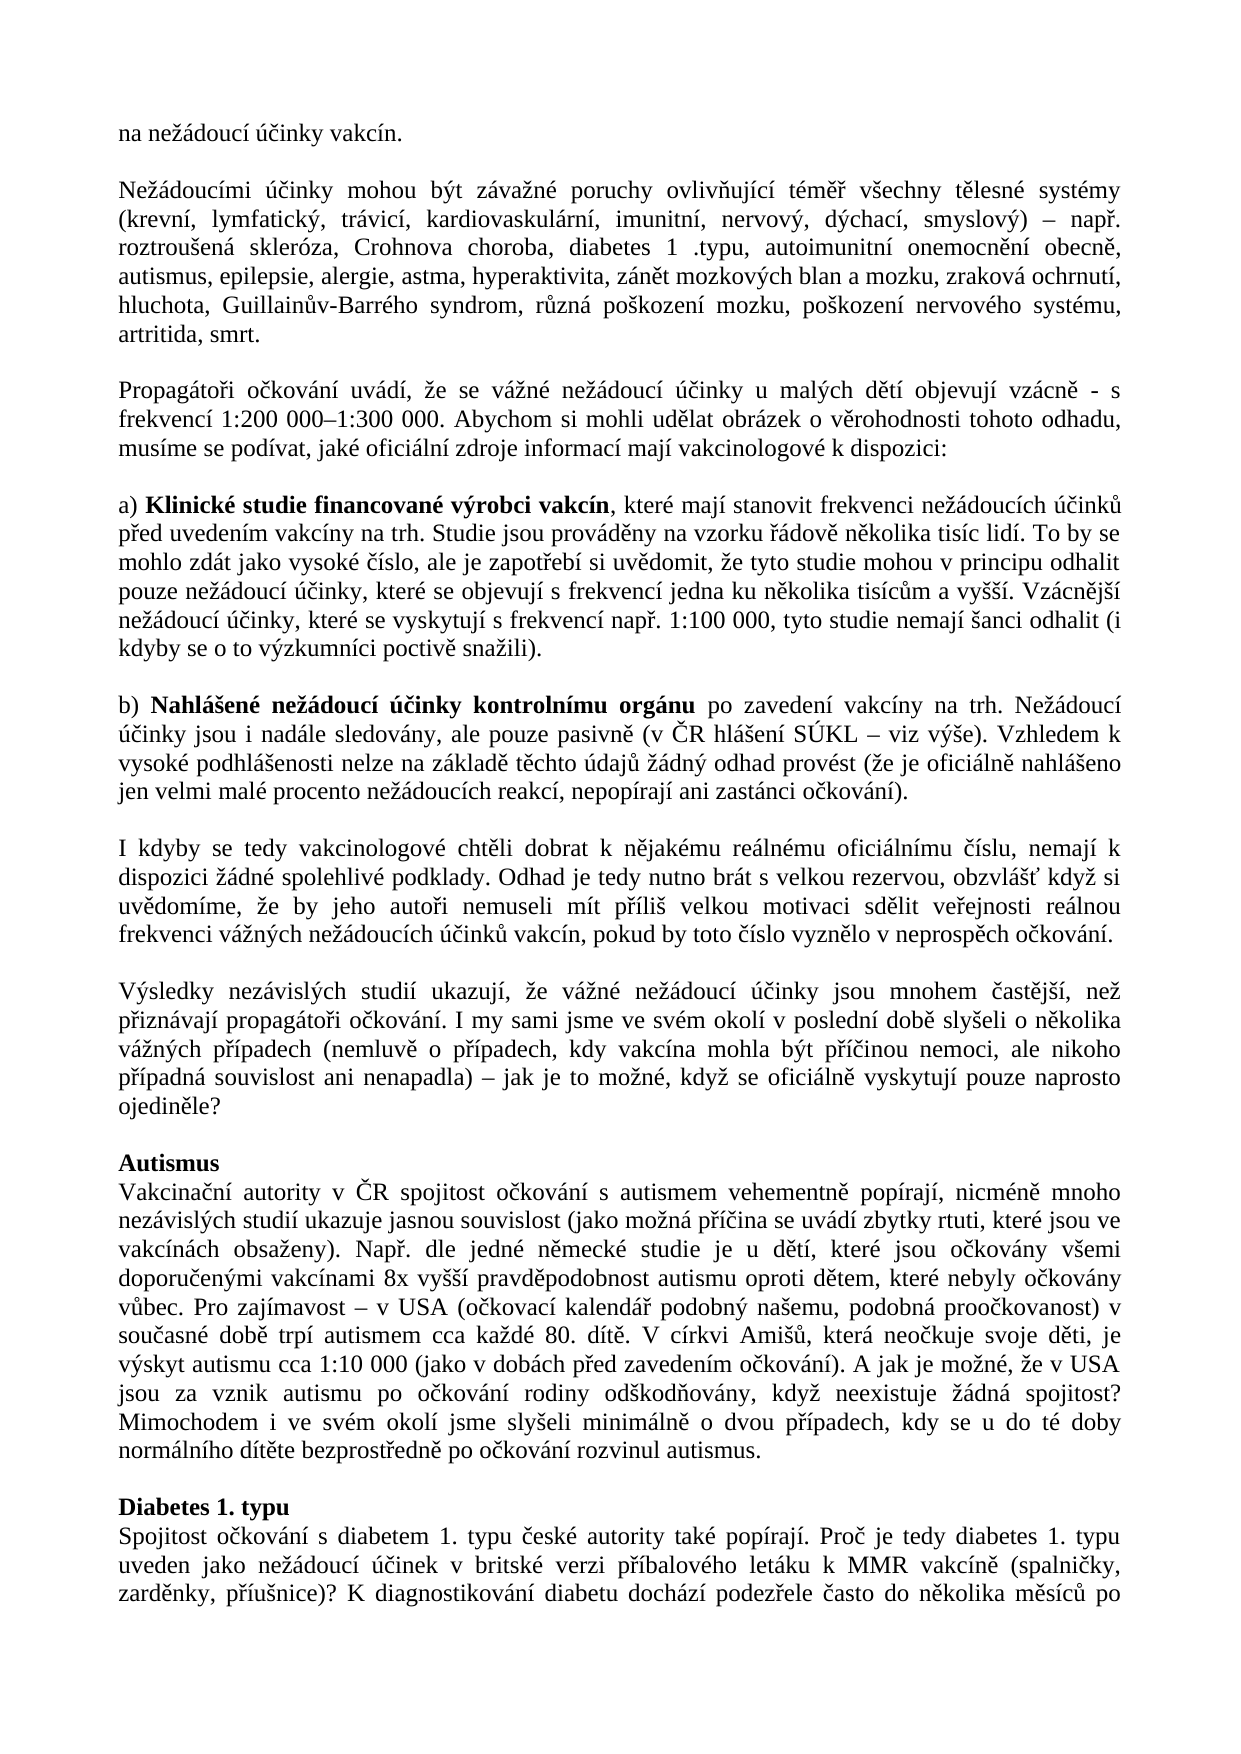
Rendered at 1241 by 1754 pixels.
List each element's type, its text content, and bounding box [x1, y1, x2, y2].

text I kdyby se tedy vakcinologové chtěli dobrat k nějakému reálnému oficiálnímu číslu, nemají k dispozici žádné spolehlivé podklady. Odhad je tedy nutno brát s velkou rezervou, obzvlášť když si uvědomíme, že by jeho autoři nemuseli mít příliš velkou motivaci sdělit veřejnosti reálnou frekvenci vážných nežádoucích účinků vakcín, pokud by toto číslo vyznělo v neprospěch očkování. [118, 833, 1122, 948]
text Vakcinační autority v ČR spojitost očkování s autismem vehementně popírají, nicméně mnoho nezávislých studií ukazuje jasnou souvislost (jako možná příčina se uvádí zbytky rtuti, které jsou ve vakcínách obsaženy). Např. dle jedné německé studie je u dětí, které jsou očkovány všemi doporučenými vakcínami 8x vyšší pravděpodobnost autismu oproti dětem, které nebyly očkovány vůbec. Pro zajímavost – v USA (očkovací kalendář podobný našemu, podobná proočkovanost) v současné době trpí autismem cca každé 80. dítě. V církvi Amišů, která neočkuje svoje děti, je výskyt autismu cca 1:10 000 (jako v dobách před zavedením očkování). A jak je možné, že v USA jsou za vznik autismu po očkování rodiny odškodňovány, když neexistuje žádná spojitost? Mimochodem i ve svém okolí jsme slyšeli minimálně o dvou případech, kdy se u do té doby normálního dítěte bezprostředně po očkování rozvinul autismus. [118, 1177, 1122, 1464]
text Diabetes 1. typu [118, 1492, 1122, 1521]
text Spojitost očkování s diabetem 1. typu české autority také popírají. Proč je tedy diabetes 1. typu uveden jako nežádoucí účinek v britské verzi příbalového letáku k MMR vakcíně (spalničky, zarděnky, příušnice)? K diagnostikování diabetu dochází podezřele často do několika měsíců po [118, 1521, 1122, 1607]
text na nežádoucí účinky vakcín. [118, 118, 1122, 147]
text Autismus [118, 1148, 1122, 1177]
text Nežádoucími účinky mohou být závažné poruchy ovlivňující téměř všechny tělesné systémy (krevní, lymfatický, trávicí, kardiovaskulární, imunitní, nervový, dýchací, smyslový) – např. roztroušená skleróza, Crohnova choroba, diabetes 1 .typu, autoimunitní onemocnění obecně, autismus, epilepsie, alergie, astma, hyperaktivita, zánět mozkových blan a mozku, zraková ochrnutí, hluchota, Guillainův-Barrého syndrom, různá poškození mozku, poškození nervového systému, artritida, smrt. [118, 175, 1122, 347]
text Výsledky nezávislých studií ukazují, že vážné nežádoucí účinky jsou mnohem častější, než přiznávají propagátoři očkování. I my sami jsme ve svém okolí v poslední době slyšeli o několika vážných případech (nemluvě o případech, kdy vakcína mohla být příčinou nemoci, ale nikoho případná souvislost ani nenapadla) – jak je to možné, když se oficiálně vyskytují pouze naprosto ojediněle? [118, 976, 1122, 1120]
text Propagátoři očkování uvádí, že se vážné nežádoucí účinky u malých dětí objevují vzácně - s frekvencí 1:200 000–1:300 000. Abychom si mohli udělat obrázek o věrohodnosti tohoto odhadu, musíme se podívat, jaké oficiální zdroje informací mají vakcinologové k dispozici: [118, 375, 1122, 462]
text a) Klinické studie financované výrobci vakcín, které mají stanovit frekvenci nežádoucích účinků před uvedením vakcíny na trh. Studie jsou prováděny na vzorku řádově několika tisíc lidí. To by se mohlo zdát jako vysoké číslo, ale je zapotřebí si uvědomit, že tyto studie mohou v principu odhalit pouze nežádoucí účinky, které se objevují s frekvencí jedna ku několika tisícům a vyšší. Vzácnější nežádoucí účinky, které se vyskytují s frekvencí např. 1:100 000, tyto studie nemají šanci odhalit (i kdyby se o to výzkumníci poctivě snažili). [118, 490, 1122, 662]
text b) Nahlášené nežádoucí účinky kontrolnímu orgánu po zavedení vakcíny na trh. Nežádoucí účinky jsou i nadále sledovány, ale pouze pasivně (v ČR hlášení SÚKL – viz výše). Vzhledem k vysoké podhlášenosti nelze na základě těchto údajů žádný odhad provést (že je oficiálně nahlášeno jen velmi malé procento nežádoucích reakcí, nepopírají ani zastánci očkování). [118, 690, 1122, 805]
